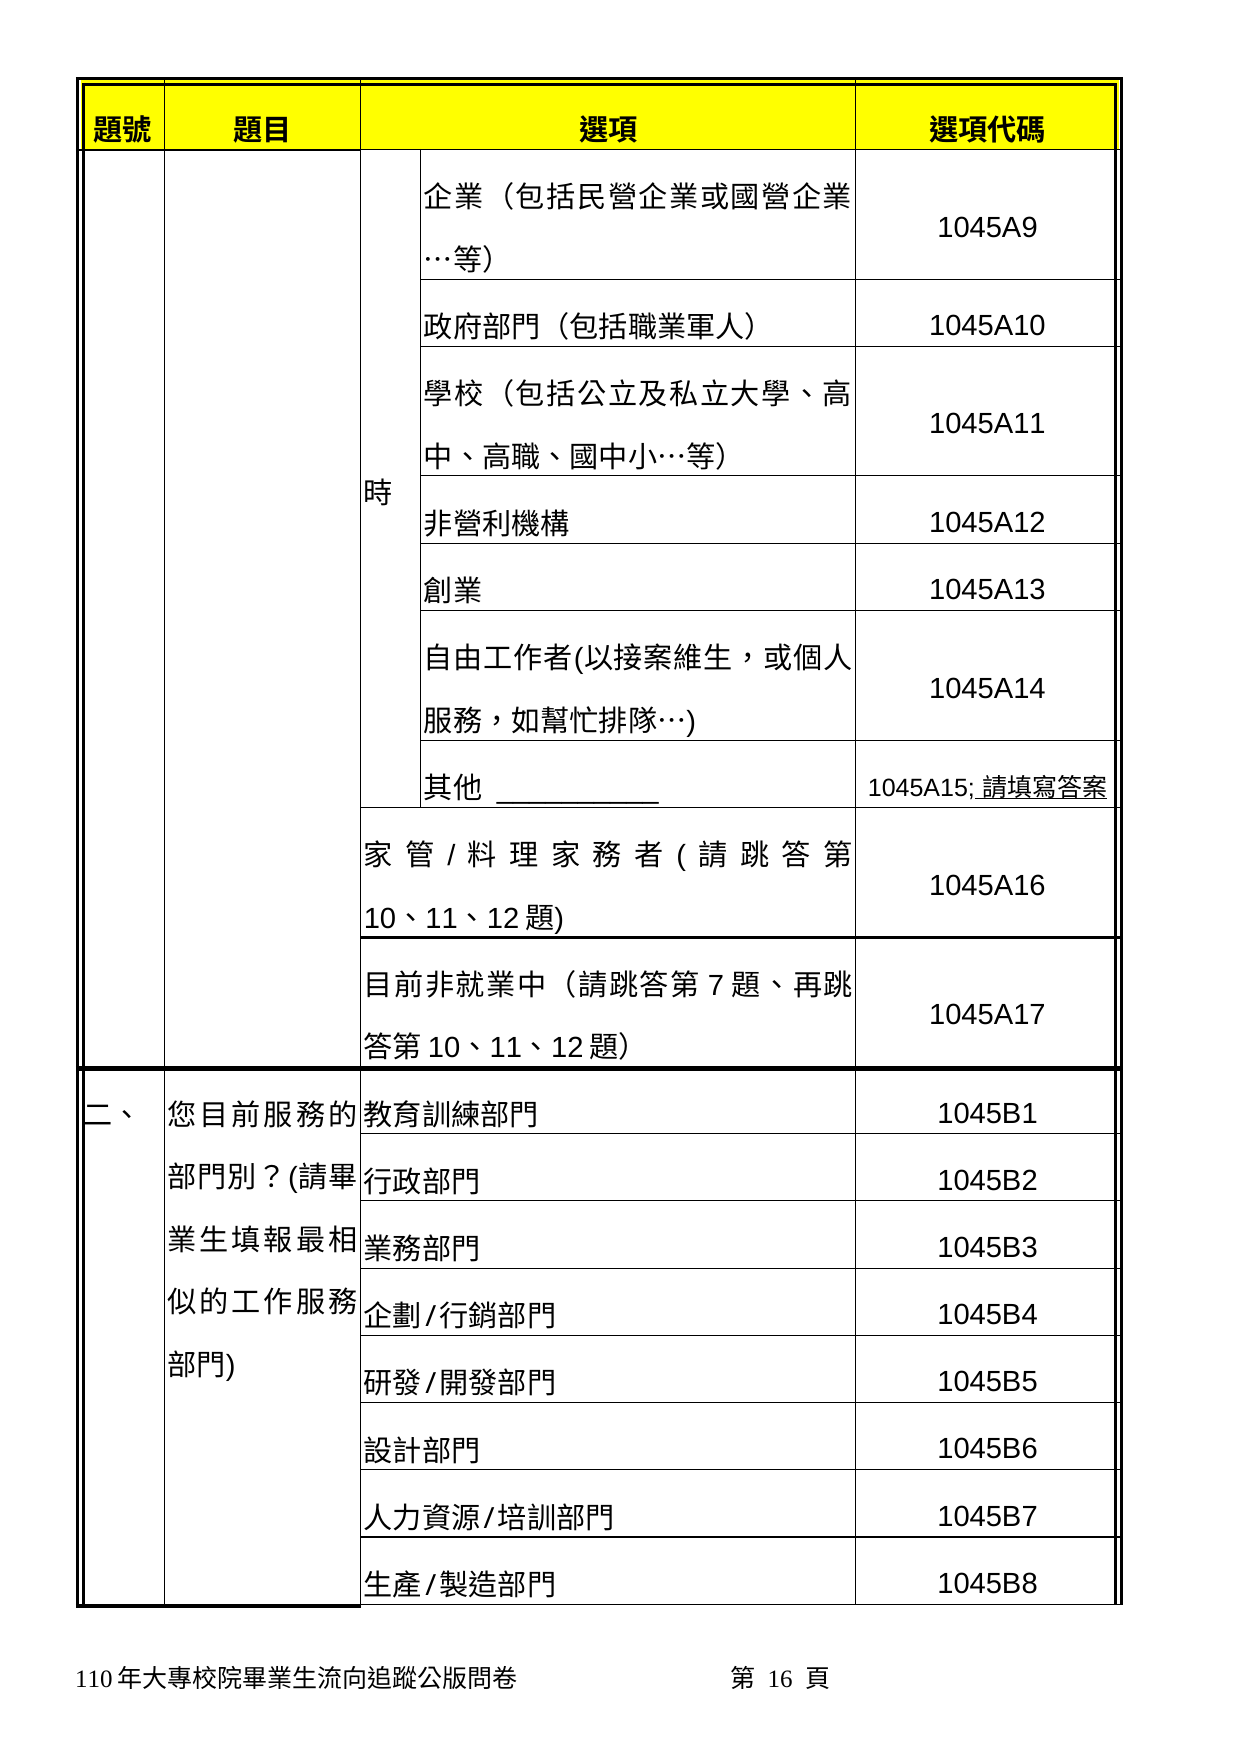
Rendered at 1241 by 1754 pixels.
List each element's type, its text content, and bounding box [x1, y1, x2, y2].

table_cell 1045A12 [856, 476, 1114, 543]
table_cell 學校（包括公立及私立大學、高中、高職、國中小…等） [421, 347, 855, 475]
table_cell 1045A15; 請填寫答案 [856, 741, 1114, 807]
table_cell 其他 __________ [421, 741, 855, 807]
table_cell 自由工作者(以接案維生，或個人服務，如幫忙排隊…) [421, 611, 855, 739]
table_cell 行政部門 [361, 1134, 855, 1200]
table_cell 時 [361, 150, 420, 807]
table_cell 1045B1 [856, 1071, 1114, 1133]
table_cell 您目前服務的部門別？(請畢業生填報最相似的工作服務部門) [165, 1071, 360, 1603]
table_cell 1045A11 [856, 347, 1114, 475]
table_cell 企業（包括民營企業或國營企業…等） [421, 150, 855, 278]
table_cell 設計部門 [361, 1403, 855, 1469]
table_cell 1045B6 [856, 1403, 1114, 1469]
table_cell 人力資源/培訓部門 [361, 1470, 855, 1536]
table_cell 1045A17 [856, 939, 1114, 1066]
table_cell 1045B8 [856, 1538, 1114, 1603]
table_cell 企劃/行銷部門 [361, 1269, 855, 1335]
table_header 題目 [165, 86, 360, 149]
table_cell 1045B5 [856, 1336, 1114, 1402]
table_cell 1045A16 [856, 808, 1114, 936]
table_cell [165, 151, 360, 1066]
table_cell 1045B7 [856, 1470, 1114, 1536]
table_cell 創業 [421, 544, 855, 610]
table_cell 家管/料理家務者(請跳答第10、11、12題) [361, 808, 855, 936]
table_cell 1045A9 [856, 150, 1114, 278]
table_cell 1045A14 [856, 611, 1114, 739]
table_header 題號 [81, 80, 164, 149]
table_cell 1045B4 [856, 1269, 1114, 1335]
table_cell 1045A10 [856, 280, 1114, 346]
table_cell 研發/開發部門 [361, 1336, 855, 1402]
table_cell 生產/製造部門 [361, 1538, 855, 1603]
table_cell 1045B3 [856, 1201, 1114, 1268]
table_cell 業務部門 [361, 1201, 855, 1268]
table_cell 非營利機構 [421, 476, 855, 543]
table_cell 1045B2 [856, 1134, 1114, 1200]
table_header 選項 [361, 86, 855, 149]
table_cell 教育訓練部門 [361, 1071, 855, 1133]
table_cell 二、 [85, 1071, 164, 1603]
table_header 選項代碼 [856, 80, 1119, 149]
table_cell 目前非就業中（請跳答第7題、再跳答第10、11、12題） [361, 939, 855, 1066]
table_cell 政府部門（包括職業軍人） [421, 280, 855, 346]
table_cell 1045A13 [856, 544, 1114, 610]
table_cell [85, 151, 164, 1066]
